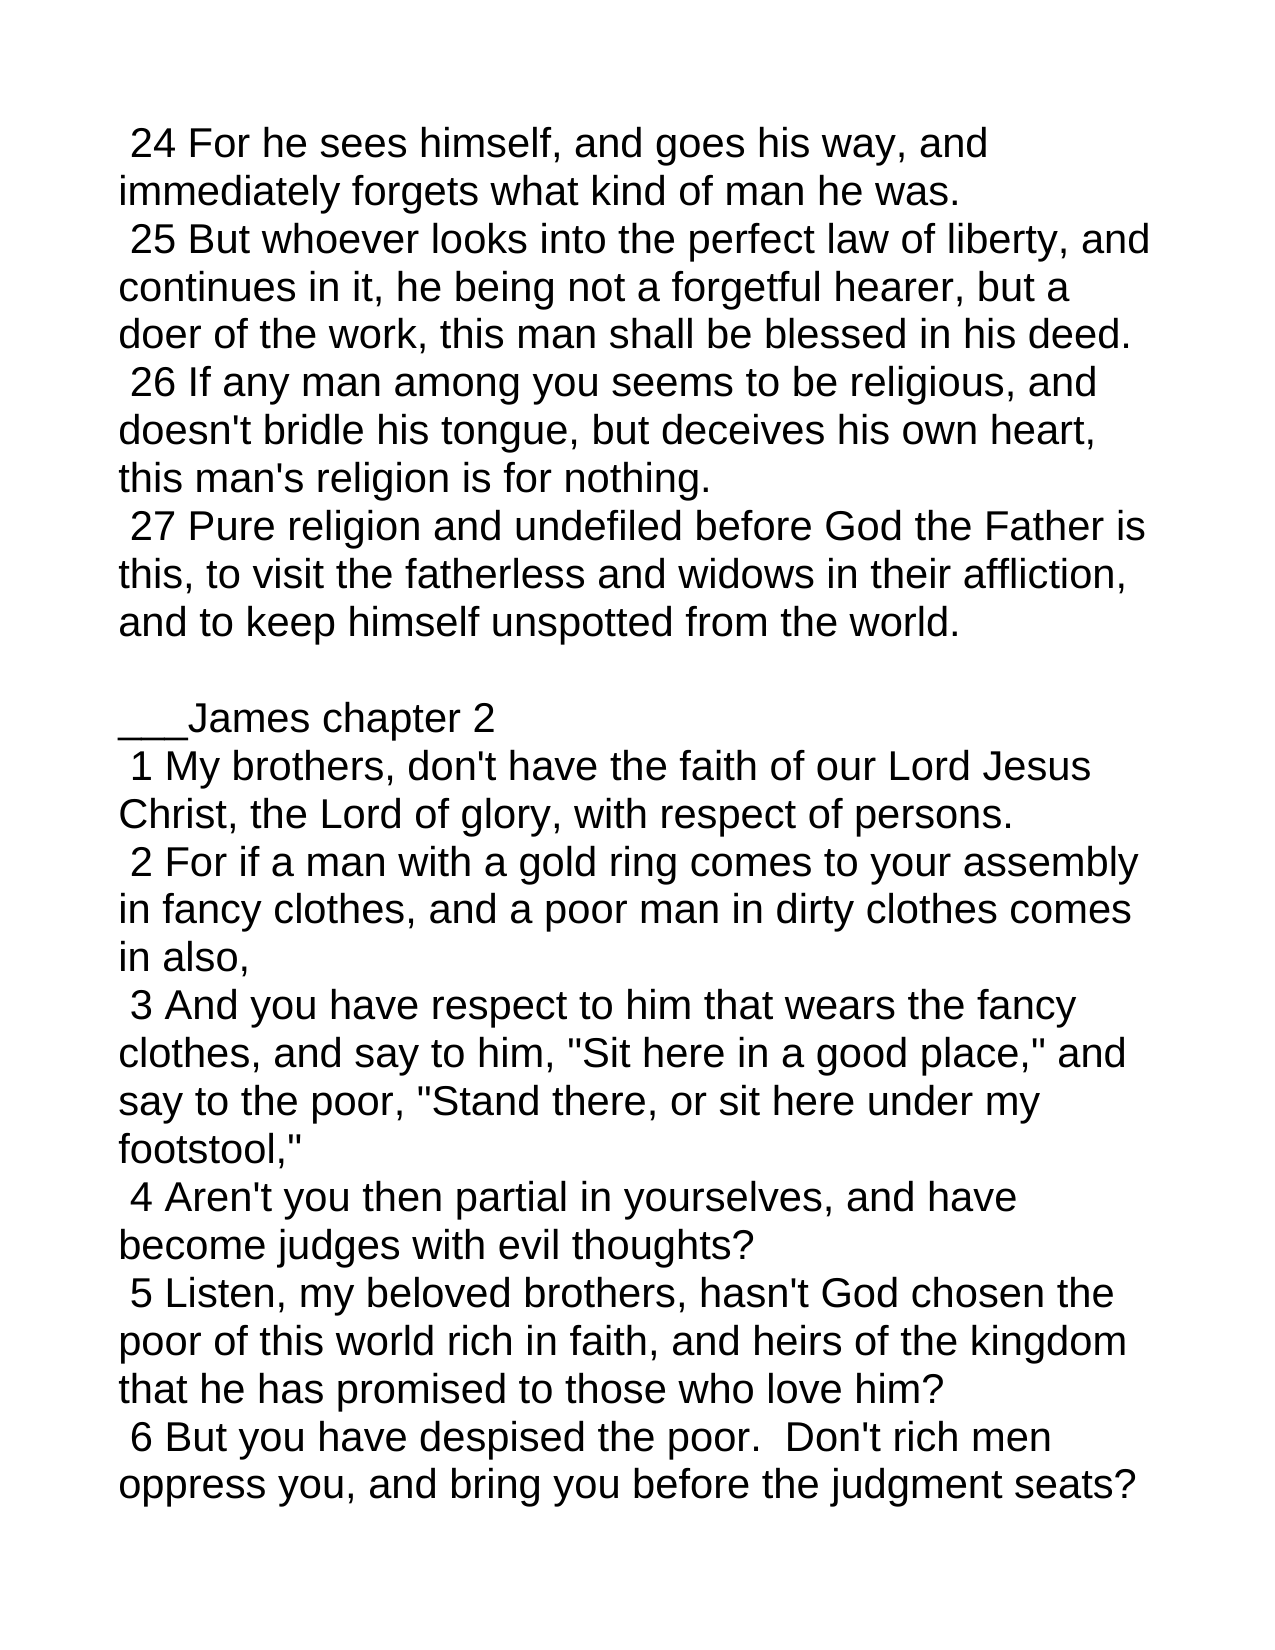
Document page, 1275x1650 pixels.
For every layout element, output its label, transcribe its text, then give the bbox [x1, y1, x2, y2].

text 3 And you have respect to him that wears the fancy clothes, and say to him, "Sit here in a good place," and say to the poor, "Stand there, or sit here under my footstool," [118, 981, 1157, 1172]
text ___James chapter 2 [118, 693, 1157, 741]
text 6 But you have despised the poor. Don't rich men oppress you, and bring you before the judgment seats? [118, 1412, 1157, 1508]
text 26 If any man among you seems to be religious, and doesn't bridle his tongue, but deceives his own heart, this man's religion is for nothing. [118, 358, 1157, 501]
text 24 For he sees himself, and goes his way, and immediately forgets what kind of man he was. [118, 118, 1157, 214]
text 5 Listen, my beloved brothers, hasn't God chosen the poor of this world rich in faith, and heirs of the kingdom that he has promised to those who love him? [118, 1268, 1157, 1412]
text 2 For if a man with a gold ring comes to your assembly in fancy clothes, and a poor man in dirty clothes comes in also, [118, 837, 1157, 981]
text 25 But whoever looks into the perfect law of liberty, and continues in it, he being not a forgetful hearer, but a doer of the work, this man shall be blessed in his deed. [118, 214, 1157, 358]
text 1 My brothers, don't have the faith of our Lord Jesus Christ, the Lord of glory, with respect of persons. [118, 741, 1157, 837]
text 4 Aren't you then partial in yourselves, and have become judges with evil thoughts? [118, 1172, 1157, 1268]
text 27 Pure religion and undefiled before God the Father is this, to visit the fatherless and widows in their affliction, and to keep himself unspotted from the world. [118, 501, 1157, 645]
